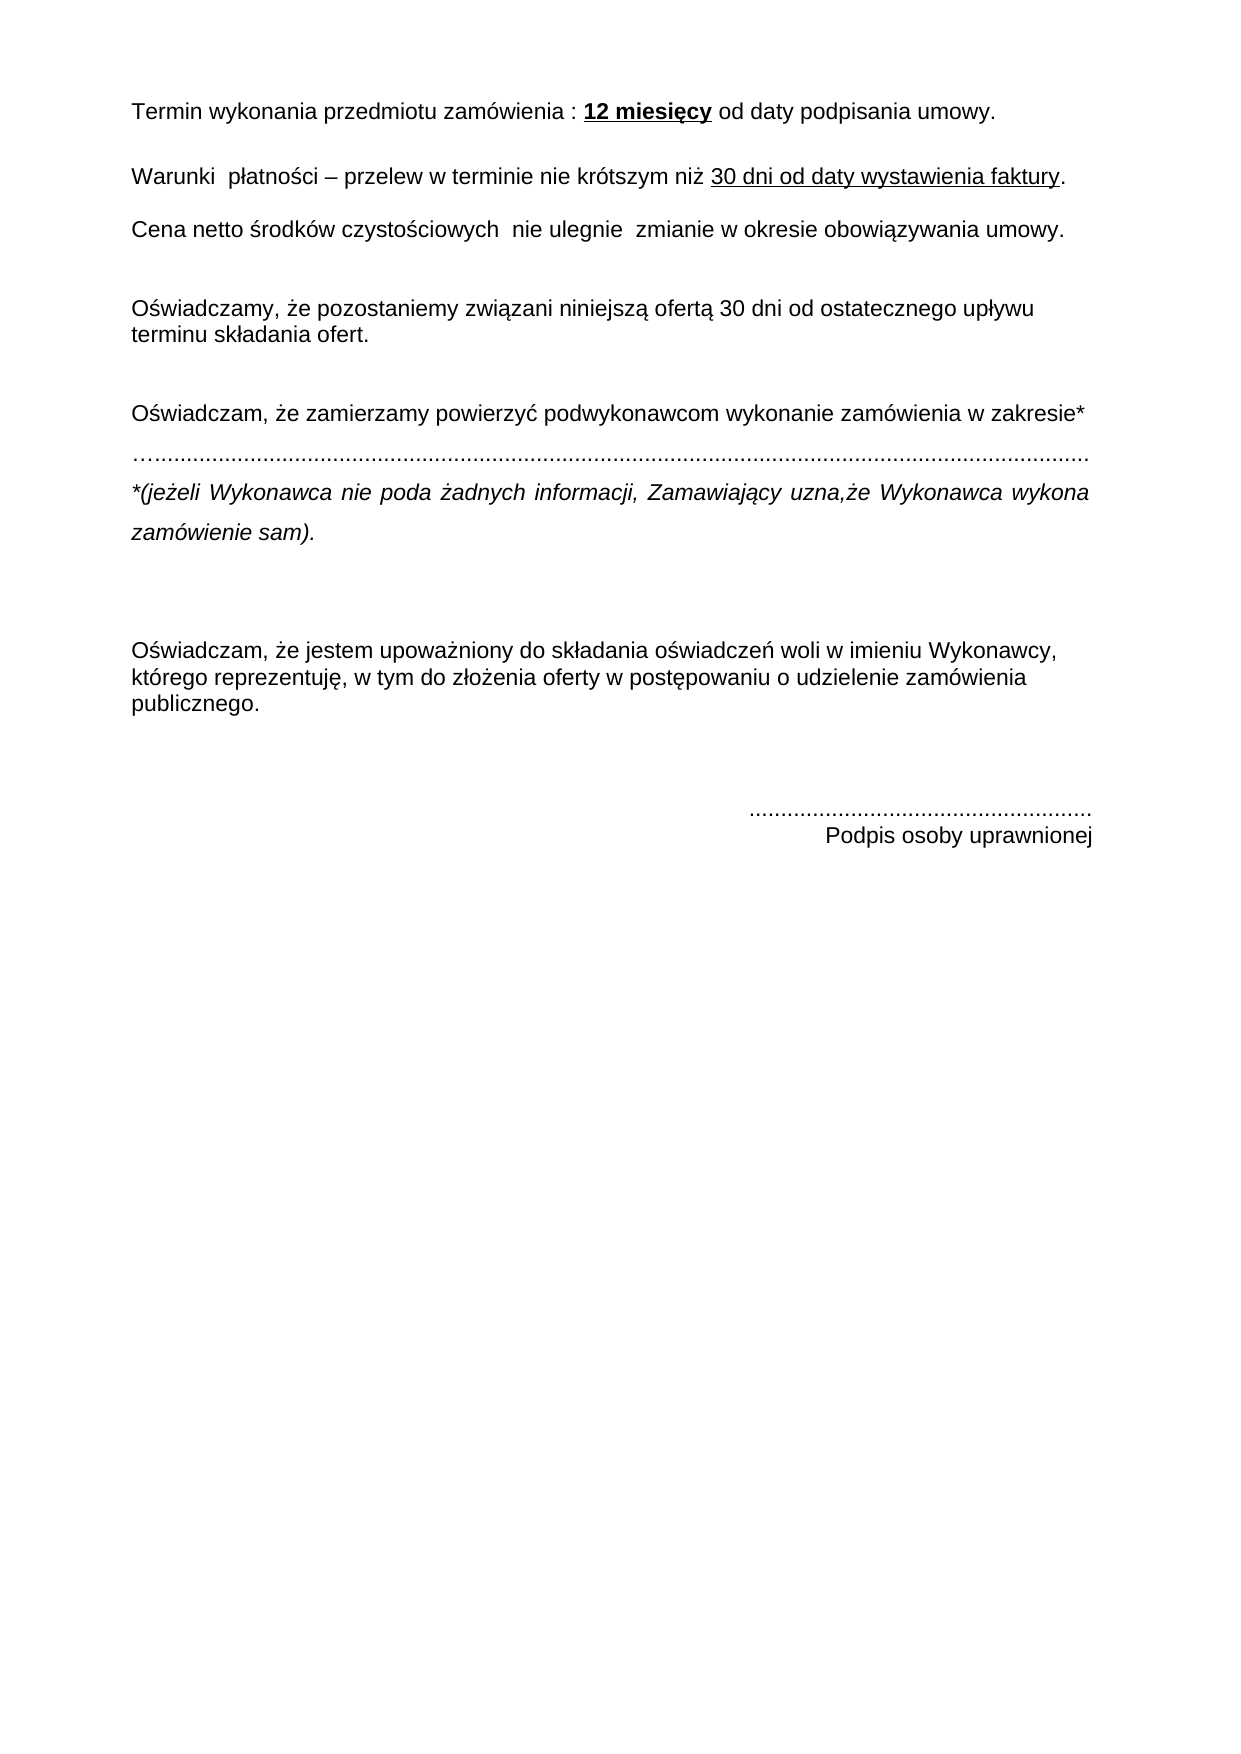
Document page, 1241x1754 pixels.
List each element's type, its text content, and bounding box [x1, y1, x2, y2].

text Oświadczam, że zamierzamy powierzyć podwykonawcom wykonanie zamówienia w zakresie* [131, 400, 1092, 427]
text Oświadczam, że jestem upoważniony do składania oświadczeń woli w imieniu Wykonawcy, którego reprezentuję, w tym do złożenia oferty w postępowaniu o udzielenie zamówienia publicznego. [131, 637, 1092, 716]
text Cena netto środków czystościowych nie ulegnie zmianie w okresie obowiązywania umowy. [131, 216, 1092, 242]
text Termin wykonania przedmiotu zamówienia : 12 miesięcy od daty podpisania umowy. [131, 98, 1092, 124]
text Oświadczamy, że pozostaniemy związani niniejszą ofertą 30 dni od ostatecznego upływu terminu składania ofert. [131, 295, 1092, 347]
text Warunki płatności – przelew w terminie nie krótszym niż 30 dni od daty wystawienia faktury. [131, 163, 1092, 189]
text ...................................................... Podpis osoby uprawnionej [131, 795, 1092, 848]
text …................................................................................................................................................... [131, 440, 1092, 466]
text *(jeżeli Wykonawca nie poda żadnych informacji, Zamawiający uzna,że Wykonawca wykona zamówienie sam). [131, 479, 1092, 545]
